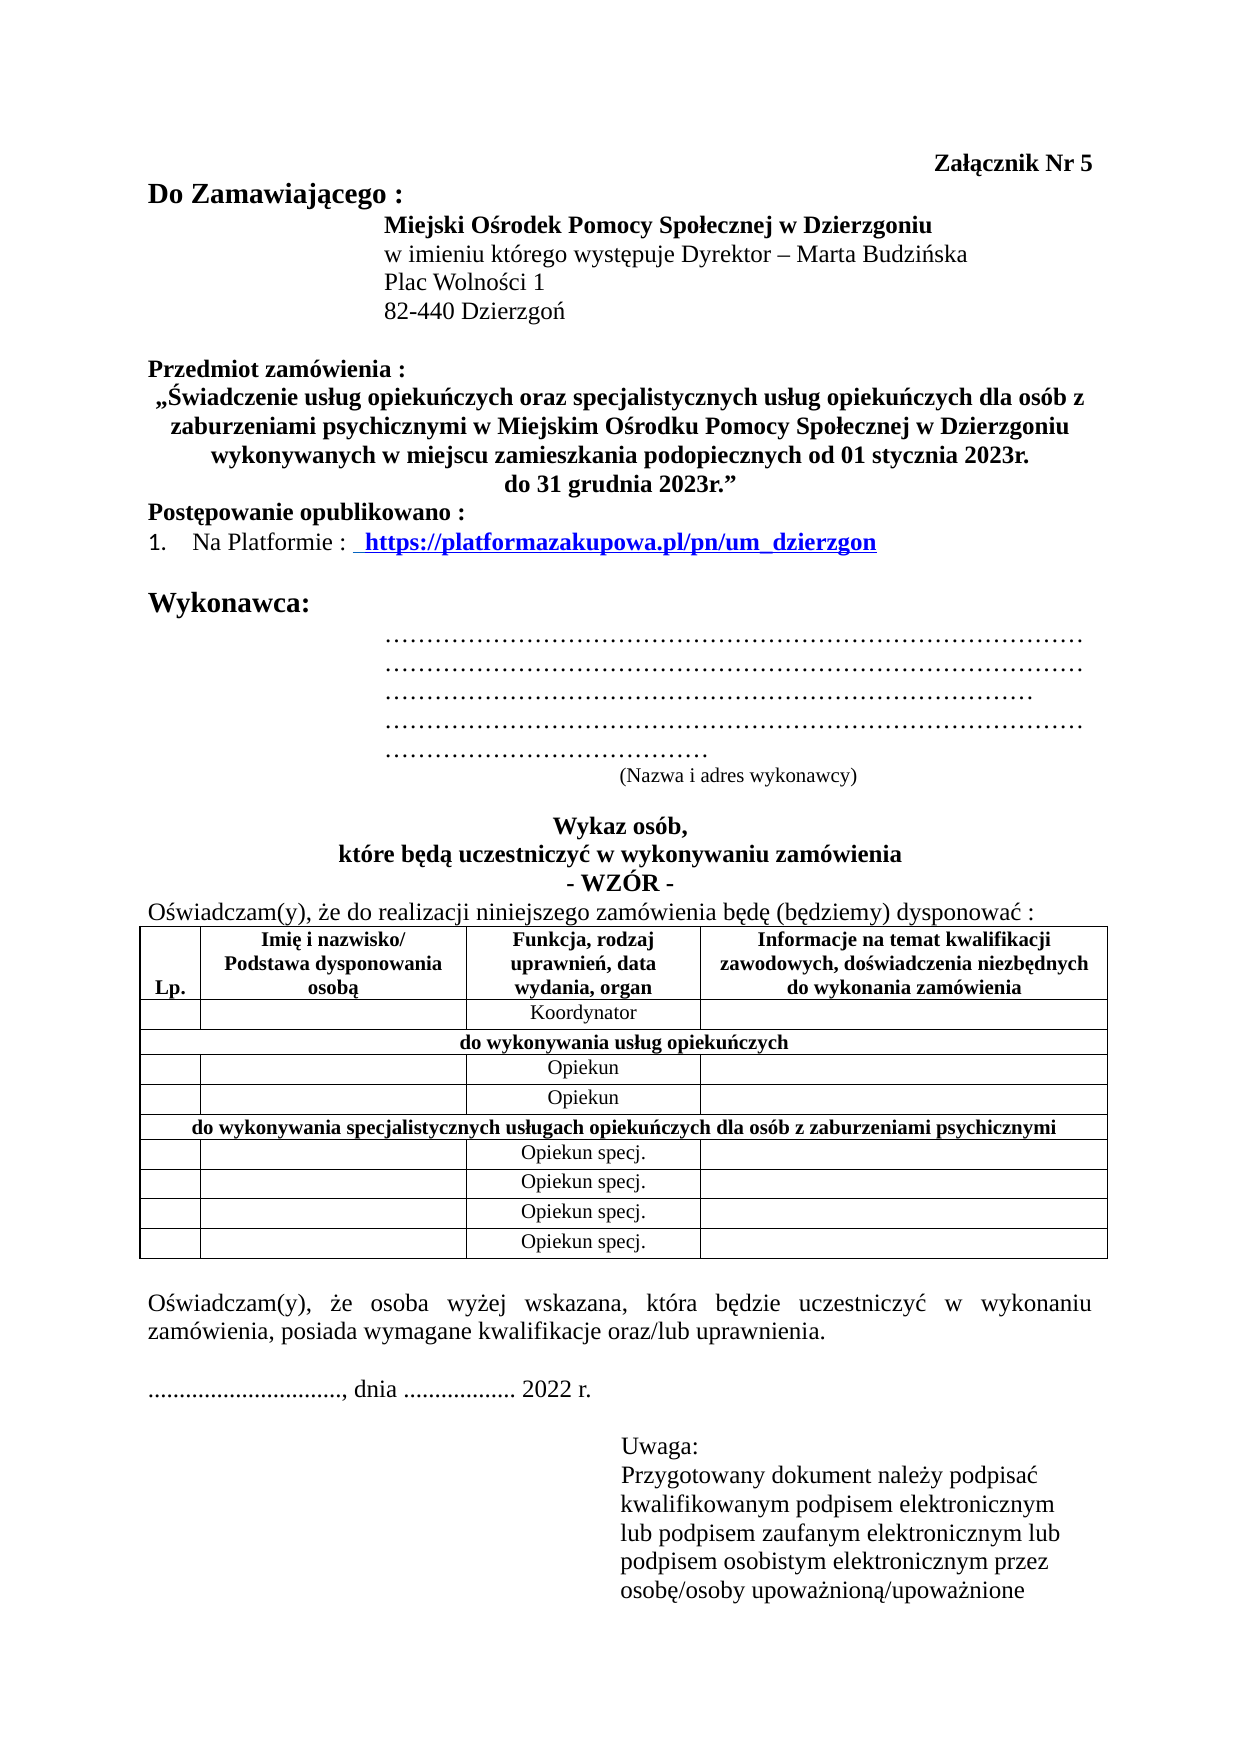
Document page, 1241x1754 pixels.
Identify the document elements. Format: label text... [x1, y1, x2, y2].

table_header Lp. [141, 927, 200, 999]
table_cell [701, 1140, 1107, 1168]
text w imieniu którego występuje Dyrektor – Marta Budzińska [148, 239, 1093, 267]
text które będą uczestniczyć w wykonywaniu zamówienia [148, 839, 1093, 868]
table_cell do wykonywania specjalistycznych usługach opiekuńczych dla osób z zaburzeniami psychicznymi [141, 1115, 1107, 1139]
table_cell [701, 1085, 1107, 1113]
table_cell [201, 1085, 466, 1113]
table_cell [201, 1229, 466, 1258]
text Przedmiot zamówienia : [148, 354, 1093, 382]
text Do Zamawiającego : [148, 176, 1093, 210]
text ..............................., dnia .................. 2022 r. [148, 1374, 1093, 1403]
table_cell Opiekun specj. [467, 1229, 700, 1258]
table_cell [201, 1000, 466, 1029]
table_cell [141, 1000, 200, 1029]
table_header Informacje na temat kwalifikacji zawodowych, doświadczenia niezbędnych do wykonania zamówienia [701, 927, 1107, 999]
text Miejski Ośrodek Pomocy Społecznej w Dzierzgoniu [148, 210, 1093, 239]
table_cell [201, 1055, 466, 1084]
text Wykonawca: [148, 585, 1093, 619]
subtitle Załącznik Nr 5 [148, 148, 1093, 176]
text Oświadczam(y), że osoba wyżej wskazana, która będzie uczestniczyć w wykonaniu zamówienia, posiada wymagane kwalifikacje oraz/lub uprawnienia. [148, 1288, 1093, 1345]
text (Nazwa i adres wykonawcy) [384, 763, 1093, 787]
table_cell [141, 1140, 200, 1168]
table_cell Koordynator [467, 1000, 700, 1029]
text Postępowanie opublikowano : [148, 497, 1093, 526]
table_cell [201, 1199, 466, 1228]
table_cell [141, 1055, 200, 1084]
table_cell [701, 1229, 1107, 1258]
text Oświadczam(y), że do realizacji niniejszego zamówienia będę (będziemy) dysponować : [148, 897, 1093, 926]
table_cell [141, 1199, 200, 1228]
table_cell Opiekun [467, 1055, 700, 1084]
text ………………………………………………………………………………………………………………………………………………………………………………………………………………………… [384, 619, 1093, 705]
text …………………………………………………………………………………………………………… [384, 705, 1093, 763]
table_cell do wykonywania usług opiekuńczych [141, 1030, 1107, 1054]
table_cell [701, 1170, 1107, 1198]
table_header Imię i nazwisko/ Podstawa dysponowania osobą [201, 927, 466, 999]
table_header Funkcja, rodzaj uprawnień, data wydania, organ [467, 927, 700, 999]
table_cell [201, 1170, 466, 1198]
table_cell Opiekun specj. [467, 1199, 700, 1228]
text Wykaz osób, [148, 811, 1093, 839]
text Przygotowany dokument należy podpisać kwalifikowanym podpisem elektronicznym lub podpisem zaufanym elektronicznym lub podpisem osobistym elektronicznym przez osobę/osoby upoważnioną/upoważnione [620, 1460, 1093, 1604]
text Plac Wolności 1 [148, 267, 1093, 296]
list Na Platformie : https://platformazakupowa.pl/pn/um_dzierzgon [148, 526, 1093, 557]
text Uwaga: [620, 1431, 1093, 1460]
table_cell [701, 1055, 1107, 1084]
table_cell [141, 1085, 200, 1113]
table_cell [141, 1229, 200, 1258]
table_cell Opiekun [467, 1085, 700, 1113]
table_cell Opiekun specj. [467, 1170, 700, 1198]
table_cell [141, 1170, 200, 1198]
text 82-440 Dzierzgoń [148, 296, 1093, 325]
table_cell [701, 1000, 1107, 1029]
table_cell Opiekun specj. [467, 1140, 700, 1168]
table_cell [201, 1140, 466, 1168]
text - WZÓR - [148, 868, 1093, 897]
text „Świadczenie usług opiekuńczych oraz specjalistycznych usług opiekuńczych dla osób z zaburzeniami psychicznymi w Miejskim Ośrodku Pomocy Społecznej w Dzierzgoniu wykonywanych w miejscu zamieszkania podopiecznych od 01 stycznia 2023r. do 31 grudnia 2023r.” [148, 382, 1093, 497]
table_cell [701, 1199, 1107, 1228]
